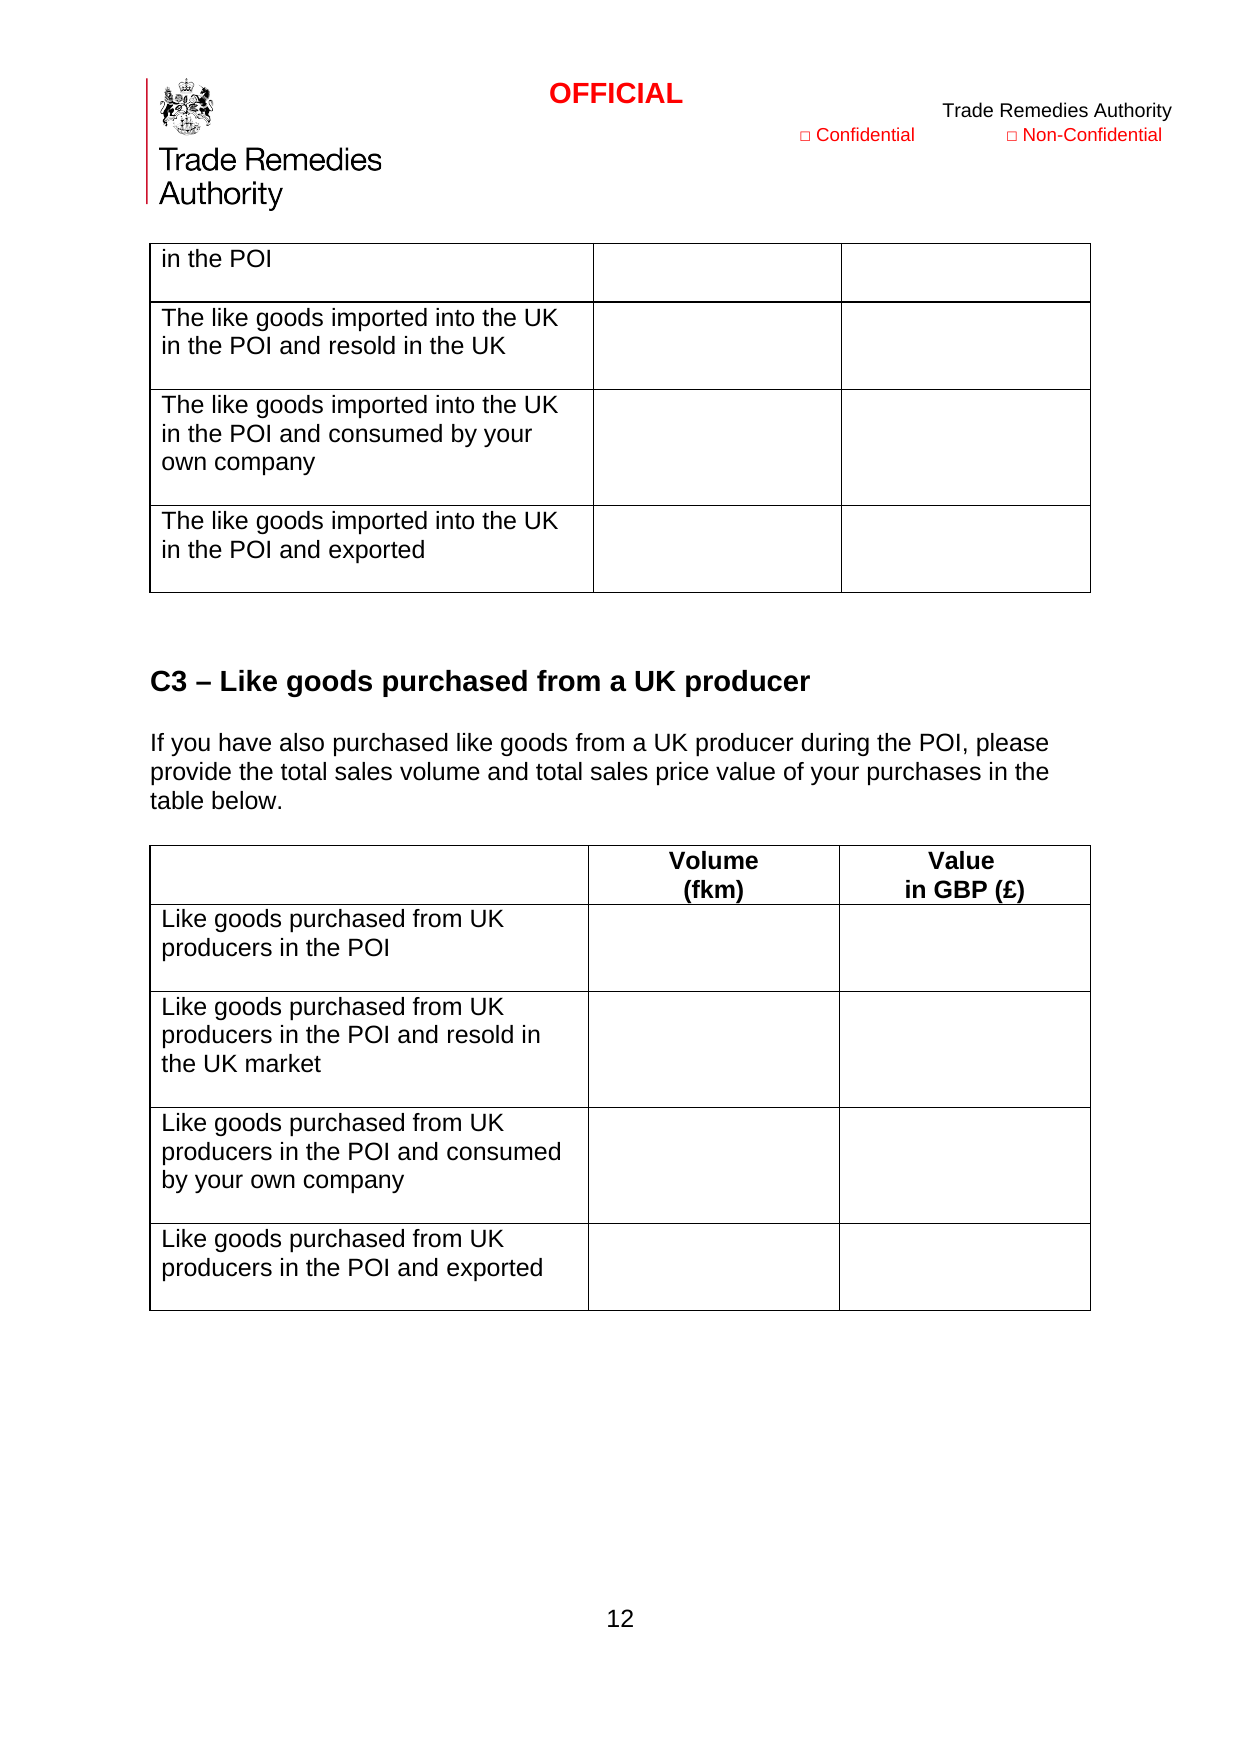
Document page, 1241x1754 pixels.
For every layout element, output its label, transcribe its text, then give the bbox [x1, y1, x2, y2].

table_cell [840, 1108, 1090, 1223]
table_cell Like goods purchased from UK producers in the POI and resold in the UK market [151, 992, 588, 1107]
table_header Value in GBP (£) [840, 846, 1090, 903]
text If you have also purchased like goods from a UK producer during the POI, please provide the total sales volume and total sales price value of your purchases in the table below. [150, 728, 1090, 815]
table_cell [842, 303, 1090, 389]
table_cell [840, 992, 1090, 1107]
table_cell [842, 244, 1090, 301]
table_cell [842, 390, 1090, 505]
table_cell [589, 905, 839, 991]
table_cell [840, 1224, 1090, 1310]
table_cell The like goods imported into the UK in the POI and exported [151, 506, 593, 592]
table_cell [842, 506, 1090, 592]
subtitle C3 – Like goods purchased from a UK producer [150, 664, 1090, 698]
table_header [151, 846, 588, 903]
table_cell [594, 390, 841, 505]
table_cell [589, 992, 839, 1107]
table_cell Like goods purchased from UK producers in the POI [151, 905, 588, 991]
table_header Volume (fkm) [589, 846, 839, 903]
table_cell in the POI [151, 244, 593, 301]
table_cell Like goods purchased from UK producers in the POI and exported [151, 1224, 588, 1310]
table_cell [840, 905, 1090, 991]
table_cell [594, 506, 841, 592]
table_cell The like goods imported into the UK in the POI and resold in the UK [151, 303, 593, 389]
table_cell [594, 244, 841, 301]
table_cell [594, 303, 841, 389]
table_cell [589, 1224, 839, 1310]
table_cell The like goods imported into the UK in the POI and consumed by your own company [151, 390, 593, 505]
table_cell [589, 1108, 839, 1223]
table_cell Like goods purchased from UK producers in the POI and consumed by your own company [151, 1108, 588, 1223]
